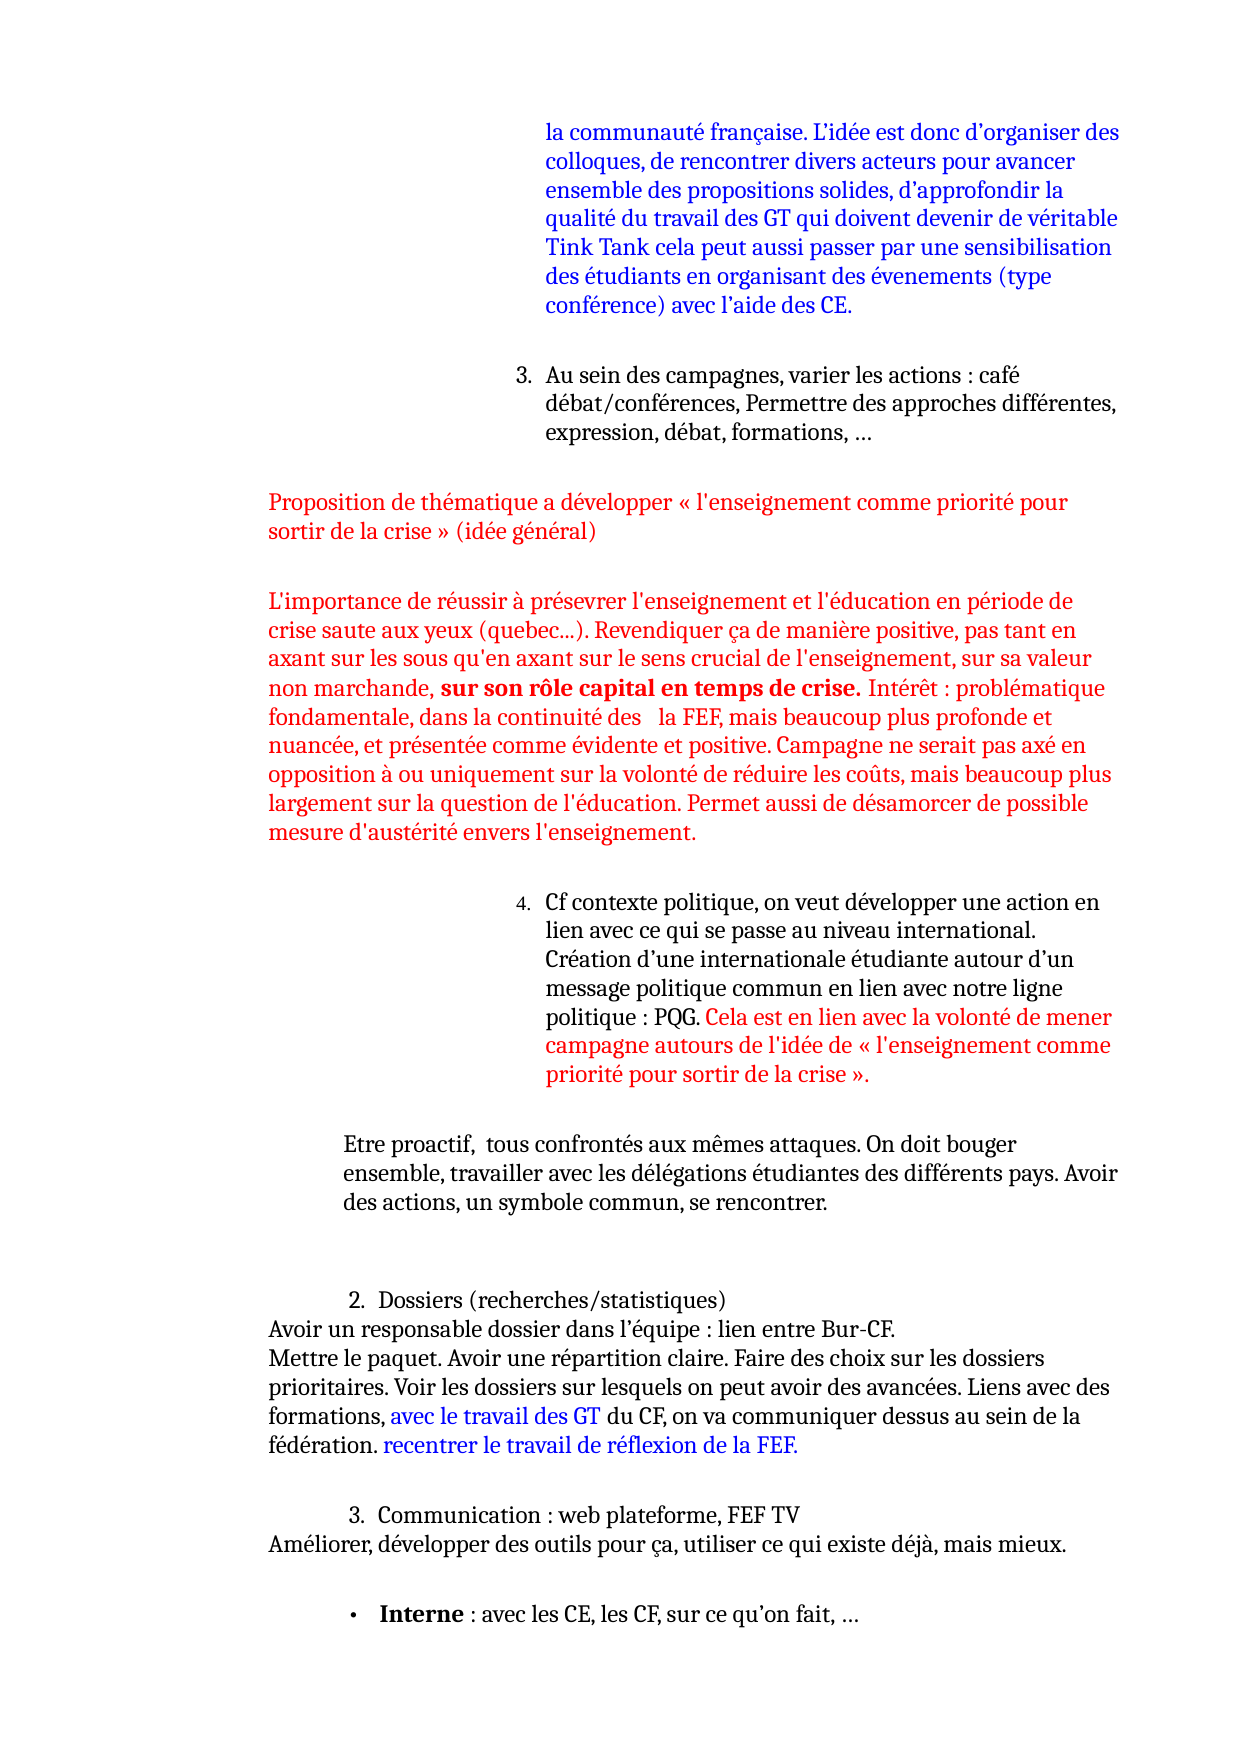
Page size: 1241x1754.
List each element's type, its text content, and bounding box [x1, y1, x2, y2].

text Mettre le paquet. Avoir une répartition claire. Faire des choix sur les dossiers prioritaires. Voir les dossiers sur lesquels on peut avoir des avancées. Liens avec des formations, avec le travail des GT du CF, on va communiquer dessus au sein de la fédération. recentrer le travail de réflexion de la FEF. [268, 1344, 1122, 1460]
list Communication : web plateforme, FEF TV [348, 1501, 1122, 1530]
text Etre proactif, tous confrontés aux mêmes attaques. On doit bouger ensemble, travailler avec les délégations étudiantes des différents pays. Avoir des actions, un symbole commun, se rencontrer. [343, 1130, 1122, 1216]
list Au sein des campagnes, varier les actions : café débat/conférences, Permettre des approches différentes, expression, débat, formations, … [516, 361, 1122, 447]
list Cf contexte politique, on veut développer une action en lien avec ce qui se passe au niveau international. Création d’une internationale étudiante autour d’un message politique commun en lien avec notre ligne politique : PQG. Cela est en lien avec la volonté de mener campagne autours de l'idée de « l'enseignement comme priorité pour sortir de la crise ». [516, 888, 1122, 1089]
list Interne : avec les CE, les CF, sur ce qu’on fait, … [350, 1600, 1122, 1628]
list Dossiers (recherches/statistiques) [348, 1286, 1122, 1315]
list la communauté française. L’idée est donc d’organiser des colloques, de rencontrer divers acteurs pour avancer ensemble des propositions solides, d’approfondir la qualité du travail des GT qui doivent devenir de véritable Tink Tank cela peut aussi passer par une sensibilisation des étudiants en organisant des évenements (type conférence) avec l’aide des CE. [516, 118, 1122, 319]
text L'importance de réussir à présevrer l'enseignement et l'éducation en période de crise saute aux yeux (quebec...). Revendiquer ça de manière positive, pas tant en axant sur les sous qu'en axant sur le sens crucial de l'enseignement, sur sa valeur non marchande, sur son rôle capital en temps de crise. Intérêt : problématique fondamentale, dans la continuité des la FEF, mais beaucoup plus profonde et nuancée, et présentée comme évidente et positive. Campagne ne serait pas axé en opposition à ou uniquement sur la volonté de réduire les coûts, mais beaucoup plus largement sur la question de l'éducation. Permet aussi de désamorcer de possible mesure d'austérité envers l'enseignement. [268, 587, 1122, 846]
text Avoir un responsable dossier dans l’équipe : lien entre Bur-CF. [268, 1315, 1122, 1344]
text Améliorer, développer des outils pour ça, utiliser ce qui existe déjà, mais mieux. [268, 1530, 1122, 1558]
text Proposition de thématique a développer « l'enseignement comme priorité pour sortir de la crise » (idée général) [268, 488, 1122, 546]
